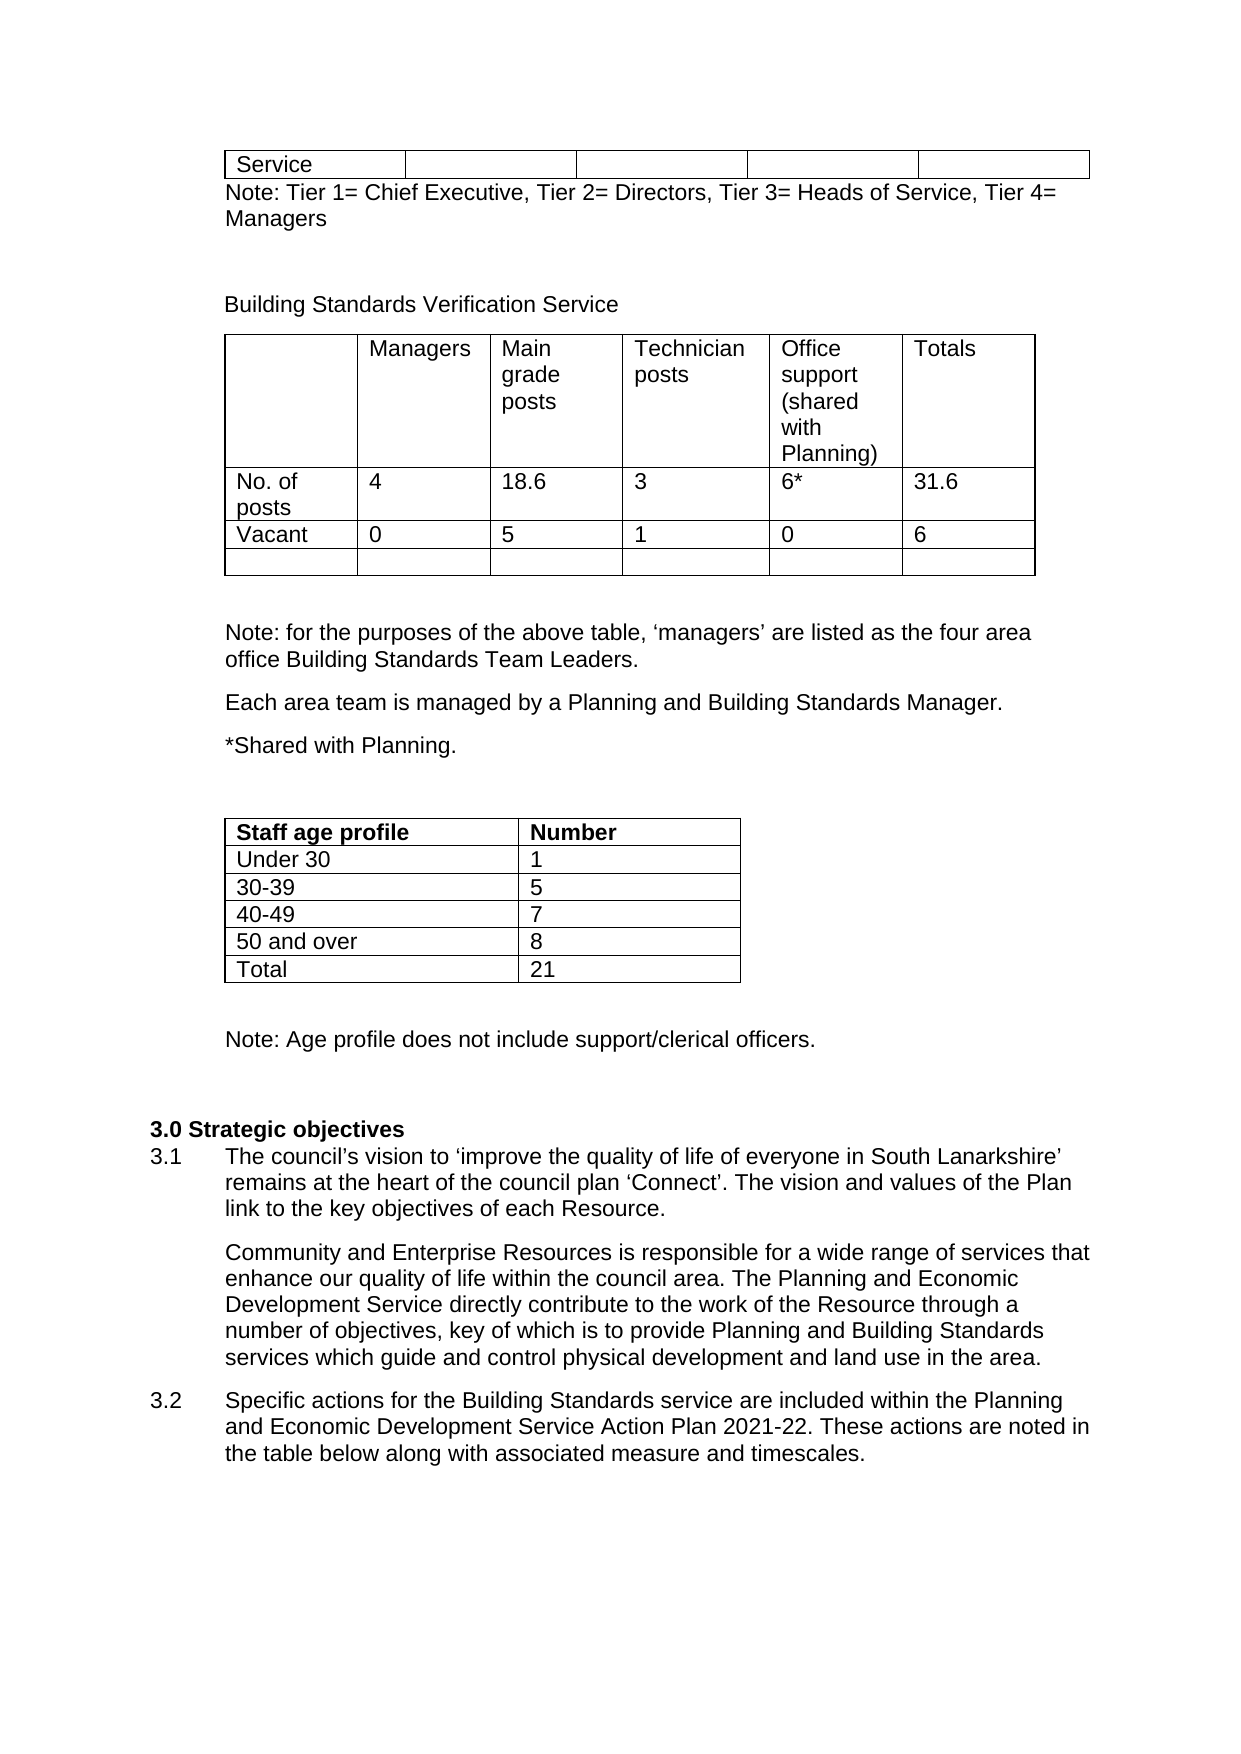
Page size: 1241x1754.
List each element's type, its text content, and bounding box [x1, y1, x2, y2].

text *Shared with Planning. [150, 732, 1090, 758]
table_cell 0 [770, 521, 902, 548]
text 3.2 Specific actions for the Building Standards service are included within the Planning and Economic Development Service Action Plan 2021-22. These actions are noted in the table below along with associated measure and timescales. [150, 1387, 1090, 1466]
text Note: Tier 1= Chief Executive, Tier 2= Directors, Tier 3= Heads of Service, Tier 4= Managers [224, 179, 1090, 231]
table_cell 18.6 [491, 468, 622, 520]
table_cell 0 [358, 521, 490, 548]
table_cell 6* [770, 468, 902, 520]
table_header Staff age profile [226, 819, 518, 845]
table_header Totals [903, 335, 1034, 467]
table_cell 3 [623, 468, 769, 520]
table_cell No. of posts [226, 468, 357, 520]
table_cell 50 and over [226, 928, 518, 955]
table_cell 4 [358, 468, 490, 520]
table_cell [577, 151, 747, 177]
table_cell 6 [903, 521, 1034, 548]
table_cell 1 [519, 846, 740, 872]
table_header Number [519, 819, 740, 845]
table_cell [358, 549, 490, 575]
table_header Managers [358, 335, 490, 467]
table_cell [919, 151, 1089, 177]
table_cell 5 [519, 874, 740, 900]
table_cell [903, 549, 1034, 575]
table_cell [226, 549, 357, 575]
table_cell [623, 549, 769, 575]
table_cell 40-49 [226, 901, 518, 927]
table_cell 5 [491, 521, 622, 548]
table_header Main grade posts [491, 335, 622, 467]
table_cell 1 [623, 521, 769, 548]
table_cell [770, 549, 902, 575]
table_cell Total [226, 956, 518, 982]
table_cell 21 [519, 956, 740, 982]
text Building Standards Verification Service [224, 291, 1090, 317]
text Note: Age profile does not include support/clerical officers. [150, 1026, 1090, 1052]
table_cell 31.6 [903, 468, 1034, 520]
table_header [226, 335, 357, 467]
table_header Technician posts [623, 335, 769, 467]
table_cell Service [226, 151, 405, 177]
table_cell 8 [519, 928, 740, 955]
table_cell 30-39 [226, 874, 518, 900]
table_cell Under 30 [226, 846, 518, 872]
text Note: for the purposes of the above table, ‘managers’ are listed as the four area office Building Standards Team Leaders. [150, 619, 1090, 672]
table_cell Vacant [226, 521, 357, 548]
text Community and Enterprise Resources is responsible for a wide range of services that enhance our quality of life within the council area. The Planning and Economic Development Service directly contribute to the work of the Resource through a number of objectives, key of which is to provide Planning and Building Standards services which guide and control physical development and land use in the area. [225, 1238, 1090, 1370]
table_header Office support (shared with Planning) [770, 335, 902, 467]
table_cell [491, 549, 622, 575]
table_cell [748, 151, 918, 177]
text Each area team is managed by a Planning and Building Standards Manager. [225, 689, 1090, 715]
text 3.1 The council’s vision to ‘improve the quality of life of everyone in South Lanarkshire’ remains at the heart of the council plan ‘Connect’. The vision and values of the Plan link to the key objectives of each Resource. [150, 1143, 1090, 1222]
subtitle 3.0 Strategic objectives [150, 1116, 1090, 1143]
table_cell [406, 151, 576, 177]
table_cell 7 [519, 901, 740, 927]
